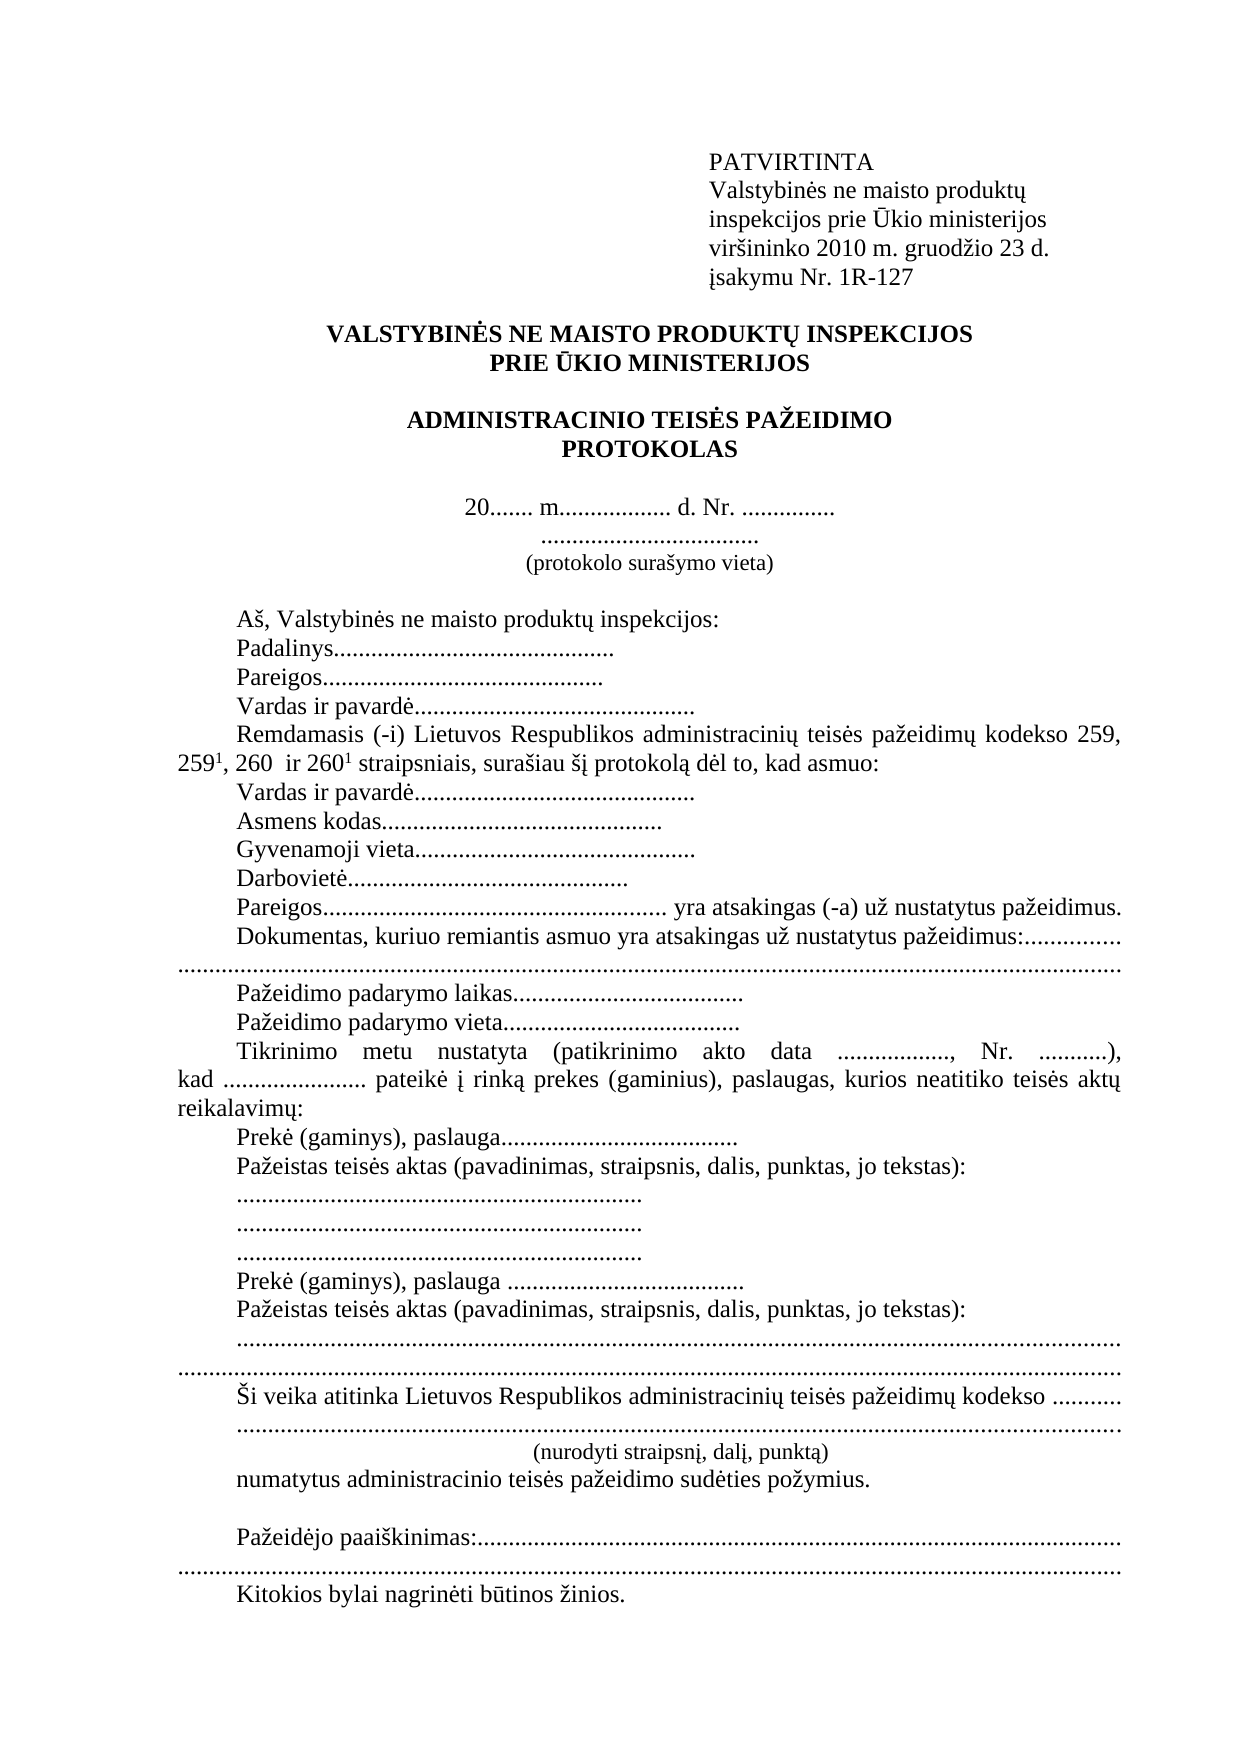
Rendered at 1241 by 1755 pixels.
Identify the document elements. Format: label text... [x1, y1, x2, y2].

text numatytus administracinio teisės pažeidimo sudėties požymius. [177, 1464, 1122, 1493]
text PROTOKOLAS [177, 434, 1122, 463]
text įsakymu Nr. 1R-127 [177, 262, 1122, 291]
text . . [177, 1409, 1122, 1438]
text Remdamasis (-i) Lietuvos Respublikos administracinių teisės pažeidimų kodekso 259, 2591, 260 ir 2601 straipsniais, surašiau šį protokolą dėl to, kad asmuo: [177, 719, 1122, 777]
text Pareigos yra atsakingas (-a) už nustatytus pažeidimus. [177, 892, 1122, 921]
text Padalinys............................................. [177, 633, 1122, 662]
text Dokumentas, kuriuo remiantis asmuo yra atsakingas už nustatytus pažeidimus: [177, 921, 1122, 949]
text Tikrinimo metu nustatyta (patikrinimo akto data .................., Nr. ...........), kad ....................... pateikė į rinką prekes (gaminius), paslaugas, kurios neatitiko teisės aktų reikalavimų: [177, 1036, 1122, 1122]
text (nurodyti straipsnį, dalį, punktą) [240, 1438, 1122, 1464]
text . [177, 1551, 1122, 1579]
text Gyvenamoji vieta............................................. [177, 834, 1122, 863]
text Pažeistas teisės aktas (pavadinimas, straipsnis, dalis, punktas, jo tekstas): [177, 1294, 1122, 1323]
text Kitokios bylai nagrinėti būtinos žinios. [177, 1579, 1122, 1608]
text Asmens kodas............................................. [177, 806, 1122, 834]
text (protokolo surašymo vieta) [177, 549, 1122, 576]
text . [177, 1352, 1122, 1381]
text ................................... [177, 521, 1122, 549]
text PATVIRTINTA [177, 147, 1122, 176]
text Pažeidėjo paaiškinimas: [177, 1522, 1122, 1551]
text . [177, 1323, 1122, 1352]
text Pažeistas teisės aktas (pavadinimas, straipsnis, dalis, punktas, jo tekstas): [177, 1151, 1122, 1179]
text ADMINISTRACINIO TEISĖS PAŽEIDIMO [177, 406, 1122, 434]
text 20....... m.................. d. Nr. ............... [177, 492, 1122, 521]
text Ši veika atitinka Lietuvos Respublikos administracinių teisės pažeidimų kodekso [177, 1381, 1122, 1409]
text Pažeidimo padarymo vieta...................................... [177, 1007, 1122, 1036]
text Valstybinės ne maisto produktų [177, 176, 1122, 204]
text PRIE ŪKIO MINISTERIJOS [177, 348, 1122, 377]
text Darbovietė............................................. [177, 863, 1122, 892]
text Pažeidimo padarymo laikas..................................... [177, 978, 1122, 1007]
text VALSTYBINĖS NE MAISTO PRODUKTŲ INSPEKCIJOS [177, 319, 1122, 348]
text Prekė (gaminys), paslauga...................................... [177, 1122, 1122, 1151]
text Prekė (gaminys), paslauga ...................................... [177, 1266, 1122, 1294]
text viršininko 2010 m. gruodžio 23 d. [177, 233, 1122, 262]
text Pareigos............................................. [177, 662, 1122, 691]
text inspekcijos prie Ūkio ministerijos [177, 204, 1122, 233]
text Vardas ir pavardė............................................. [177, 691, 1122, 719]
text . [177, 949, 1122, 978]
text ................................................................. [177, 1208, 1122, 1237]
text ................................................................. [177, 1179, 1122, 1208]
text Vardas ir pavardė............................................. [177, 777, 1122, 806]
text ................................................................. [177, 1237, 1122, 1266]
text Aš, Valstybinės ne maisto produktų inspekcijos: [177, 604, 1122, 633]
